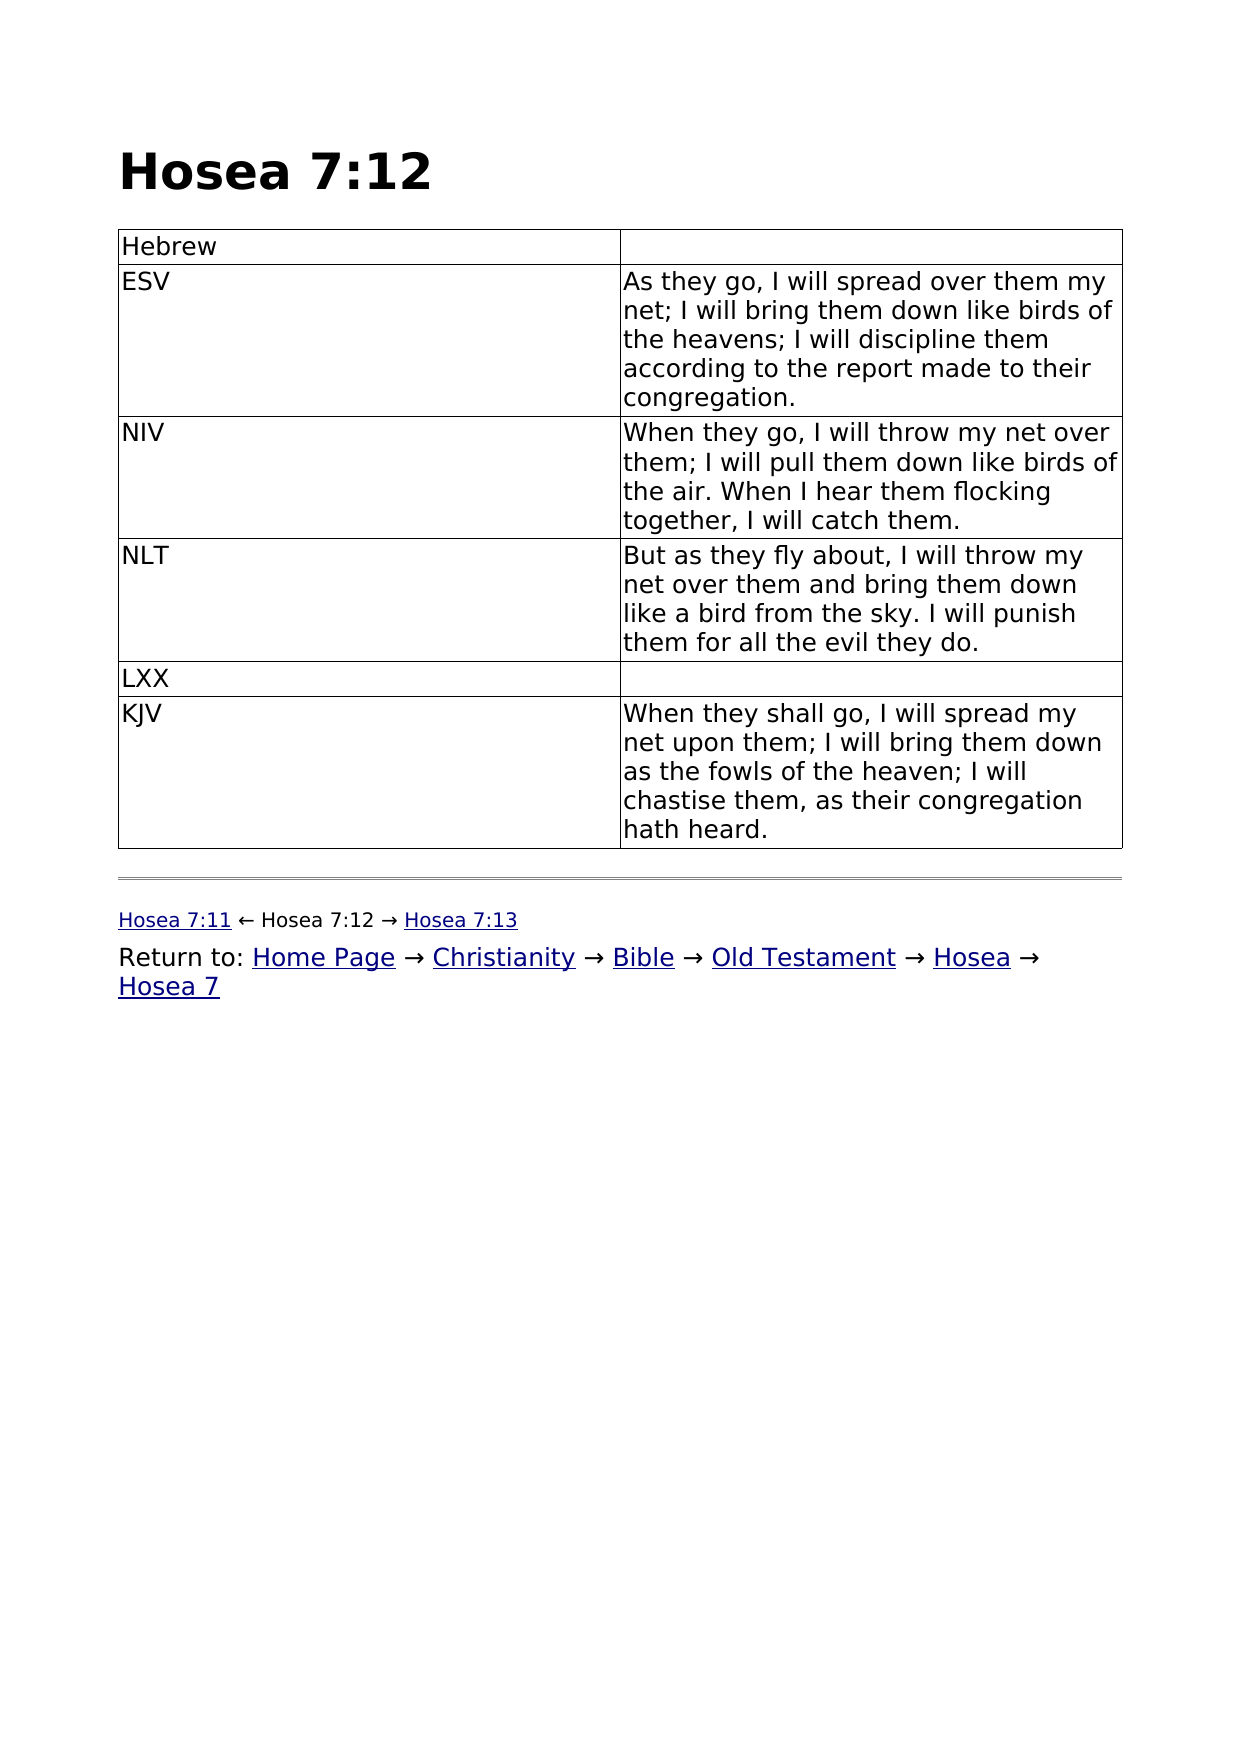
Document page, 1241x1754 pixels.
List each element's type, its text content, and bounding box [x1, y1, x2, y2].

text Return to: Home Page → Christianity → Bible → Old Testament → Hosea → Hosea 7 [118, 943, 1122, 1001]
text Hosea 7:11 ← Hosea 7:12 → Hosea 7:13 [118, 909, 1122, 943]
subtitle Hosea 7:12 [118, 143, 1122, 201]
table_cell But as they fly about, I will throw my net over them and bring them down like a bird from the sky. I will punish them for all the evil they do. [621, 539, 1122, 661]
table_cell KJV [119, 697, 620, 848]
table_cell NIV [119, 417, 620, 538]
table_cell When they go, I will throw my net over them; I will pull them down like birds of the air. When I hear them flocking together, I will catch them. [621, 417, 1122, 538]
table_header Hebrew [119, 230, 620, 264]
table_cell LXX [119, 662, 620, 696]
table_header [621, 230, 1122, 264]
table_cell When they shall go, I will spread my net upon them; I will bring them down as the fowls of the heaven; I will chastise them, as their congregation hath heard. [621, 697, 1122, 848]
table_cell As they go, I will spread over them my net; I will bring them down like birds of the heavens; I will discipline them according to the report made to their congregation. [621, 265, 1122, 416]
table_cell ESV [119, 265, 620, 416]
table_cell [621, 662, 1122, 696]
table_cell NLT [119, 539, 620, 661]
